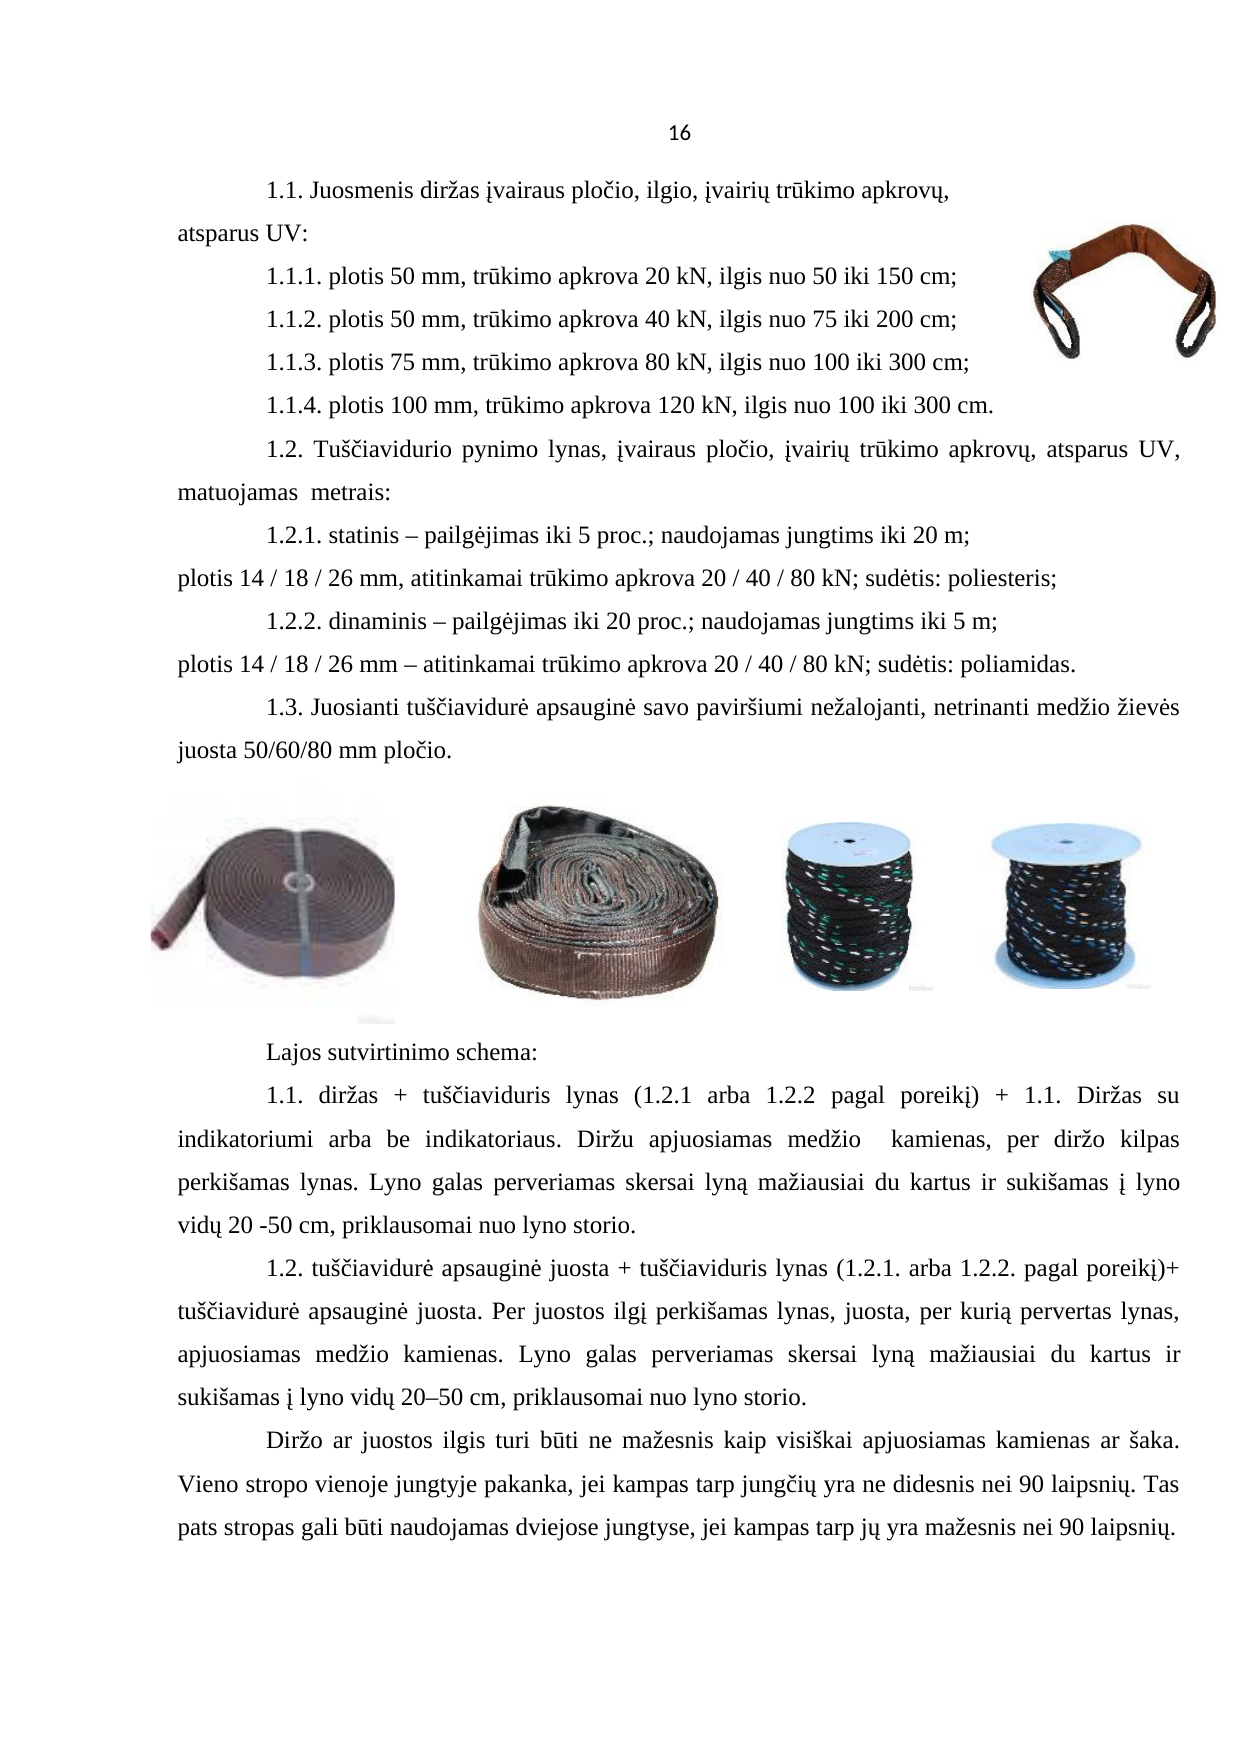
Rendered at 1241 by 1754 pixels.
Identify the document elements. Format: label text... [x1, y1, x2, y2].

text atsparus UV: [177, 218, 1181, 247]
text Lajos sutvirtinimo schema: [177, 1037, 1181, 1066]
text 1.2.2. dinaminis – pailgėjimas iki 20 proc.; naudojamas jungtims iki 5 m; [177, 606, 1181, 635]
text 1.1.1. plotis 50 mm, trūkimo apkrova 20 kN, ilgis nuo 50 iki 150 cm; [177, 261, 1029, 290]
text plotis 14 / 18 / 26 mm – atitinkamai trūkimo apkrova 20 / 40 / 80 kN; sudėtis: poliamidas. [177, 649, 1181, 678]
text plotis 14 / 18 / 26 mm, atitinkamai trūkimo apkrova 20 / 40 / 80 kN; sudėtis: poliesteris; [177, 563, 1181, 592]
text Diržo ar juostos ilgis turi būti ne mažesnis kaip visiškai apjuosiamas kamienas ar šaka. Vieno stropo vienoje jungtyje pakanka, jei kampas tarp jungčių yra ne didesnis nei 90 laipsnių. Tas pats stropas gali būti naudojamas dviejose jungtyse, jei kampas tarp jų yra mažesnis nei 90 laipsnių. [177, 1426, 1181, 1541]
text 1.1. diržas + tuščiaviduris lynas (1.2.1 arba 1.2.2 pagal poreikį) + 1.1. Diržas su indikatoriumi arba be indikatoriaus. Diržu apjuosiamas medžio kamienas, per diržo kilpas perkišamas lynas. Lyno galas perveriamas skersai lyną mažiausiai du kartus ir sukišamas į lyno vidų 20 -50 cm, priklausomai nuo lyno storio. [177, 1081, 1181, 1239]
text 1.1.2. plotis 50 mm, trūkimo apkrova 40 kN, ilgis nuo 75 iki 200 cm; [177, 304, 1029, 333]
text 1.3. Juosianti tuščiavidurė apsauginė savo paviršiumi nežalojanti, netrinanti medžio žievės juosta 50/60/80 mm pločio. [177, 692, 1181, 764]
text 1.2.1. statinis – pailgėjimas iki 5 proc.; naudojamas jungtims iki 20 m; [177, 520, 1181, 549]
text 1.2. tuščiavidurė apsauginė juosta + tuščiaviduris lynas (1.2.1. arba 1.2.2. pagal poreikį)+ tuščiavidurė apsauginė juosta. Per juostos ilgį perkišamas lynas, juosta, per kurią pervertas lynas, apjuosiamas medžio kamienas. Lyno galas perveriamas skersai lyną mažiausiai du kartus ir sukišamas į lyno vidų 20–50 cm, priklausomai nuo lyno storio. [177, 1253, 1181, 1411]
text 1.2. Tuščiavidurio pynimo lynas, įvairaus pločio, įvairių trūkimo apkrovų, atsparus UV, matuojamas metrais: [177, 434, 1181, 506]
text 1.1. Juosmenis diržas įvairaus pločio, ilgio, įvairių trūkimo apkrovų, [177, 175, 1181, 204]
text 1.1.3. plotis 75 mm, trūkimo apkrova 80 kN, ilgis nuo 100 iki 300 cm; [177, 347, 1181, 376]
text 1.1.4. plotis 100 mm, trūkimo apkrova 120 kN, ilgis nuo 100 iki 300 cm. [177, 391, 1181, 419]
